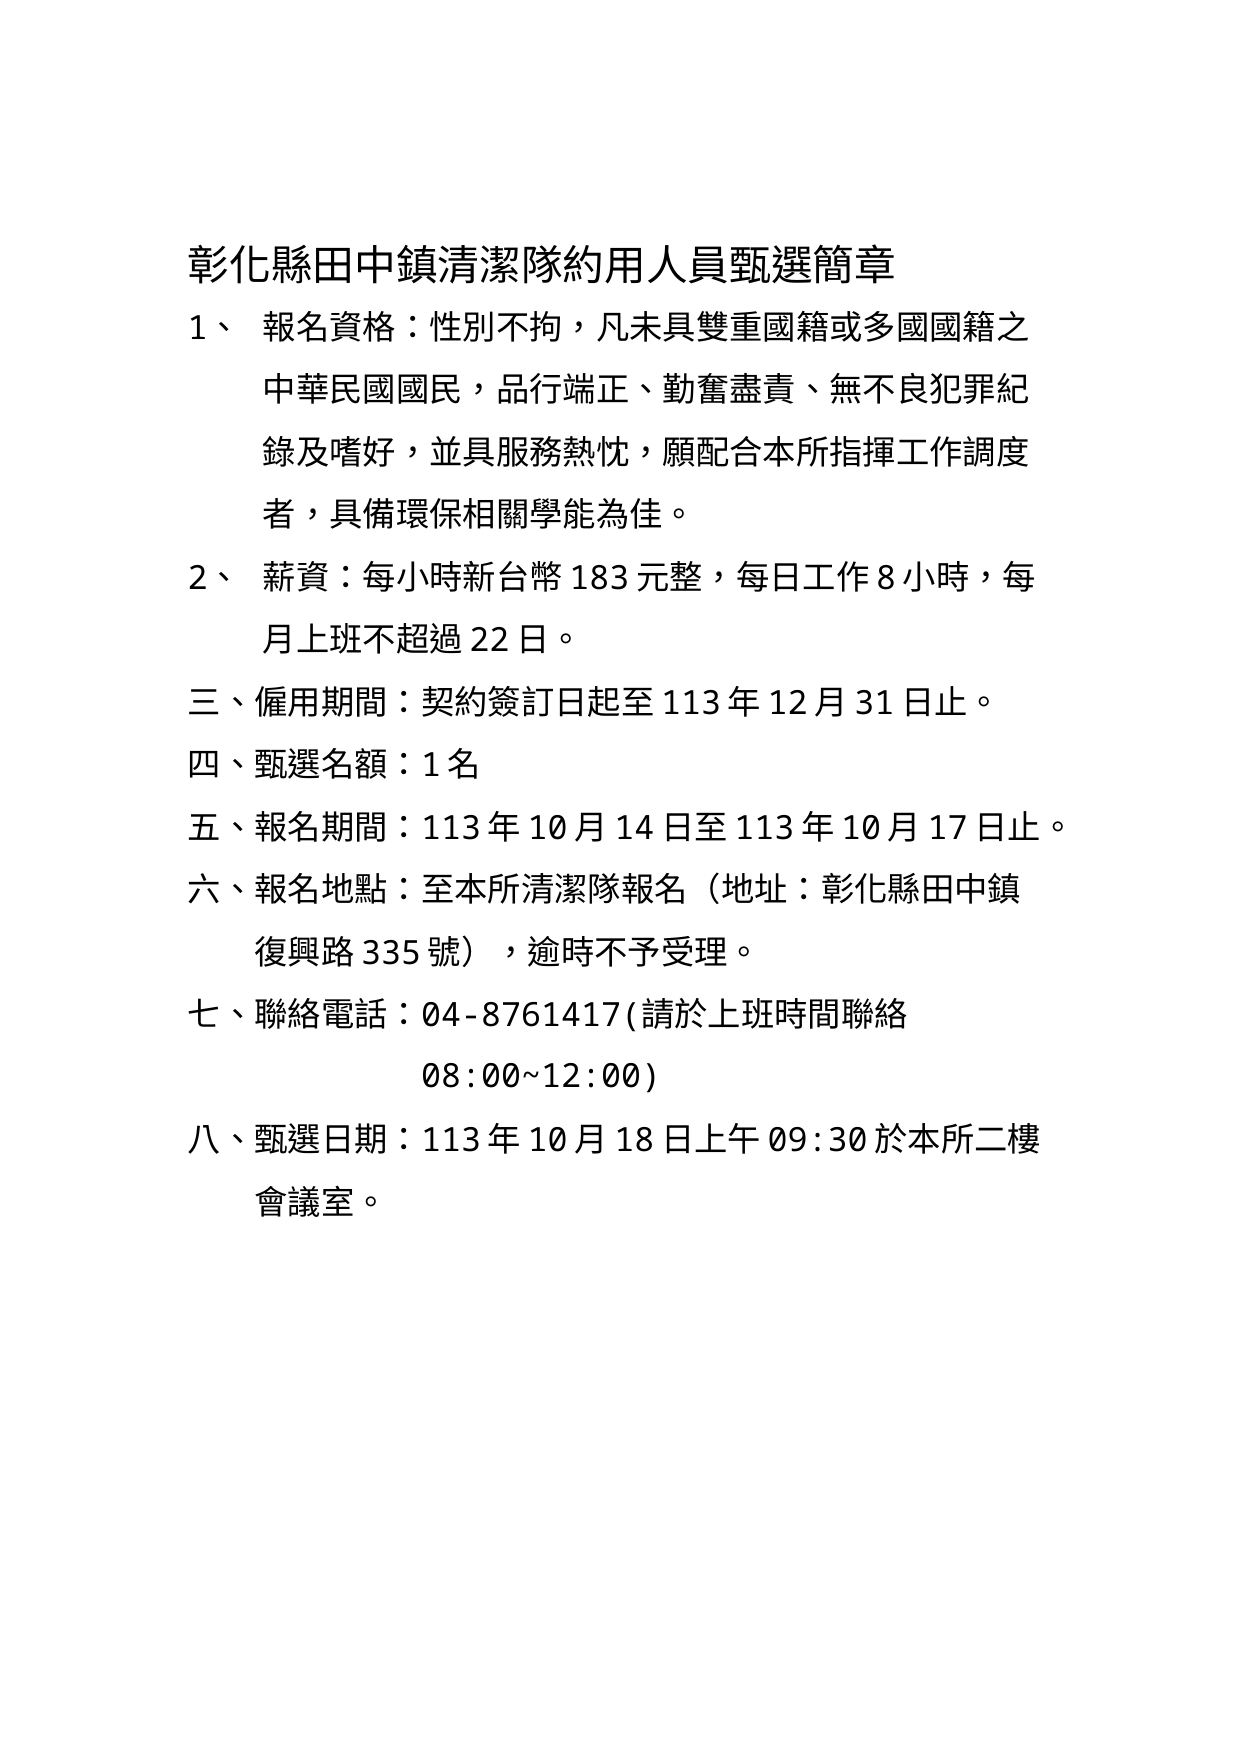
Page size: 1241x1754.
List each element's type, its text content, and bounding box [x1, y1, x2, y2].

text 七、聯絡電話：04-8761417(請於上班時間聯絡08:00~12:00) [187, 971, 1053, 1096]
text 彰化縣田中鎮清潔隊約用人員甄選簡章 [187, 221, 1053, 283]
text 五、報名期間：113年10月14日至113年10月17日止。 [187, 783, 1053, 846]
text 四、甄選名額：1名 [187, 721, 1053, 783]
text 六、報名地點：至本所清潔隊報名（地址：彰化縣田中鎮復興路335號），逾時不予受理。 [187, 846, 1053, 971]
text 三、僱用期間：契約簽訂日起至113年12月31日止。 [187, 658, 1053, 721]
text 八、甄選日期：113年10月18日上午09:30於本所二樓會議室。 [187, 1096, 1053, 1221]
list 薪資：每小時新台幣183元整，每日工作8小時，每月上班不超過22日。 [187, 533, 1053, 658]
list 報名資格：性別不拘，凡未具雙重國籍或多國國籍之中華民國國民，品行端正、勤奮盡責、無不良犯罪紀錄及嗜好，並具服務熱忱，願配合本所指揮工作調度者，具備環保相關學能為佳。 [187, 283, 1053, 533]
